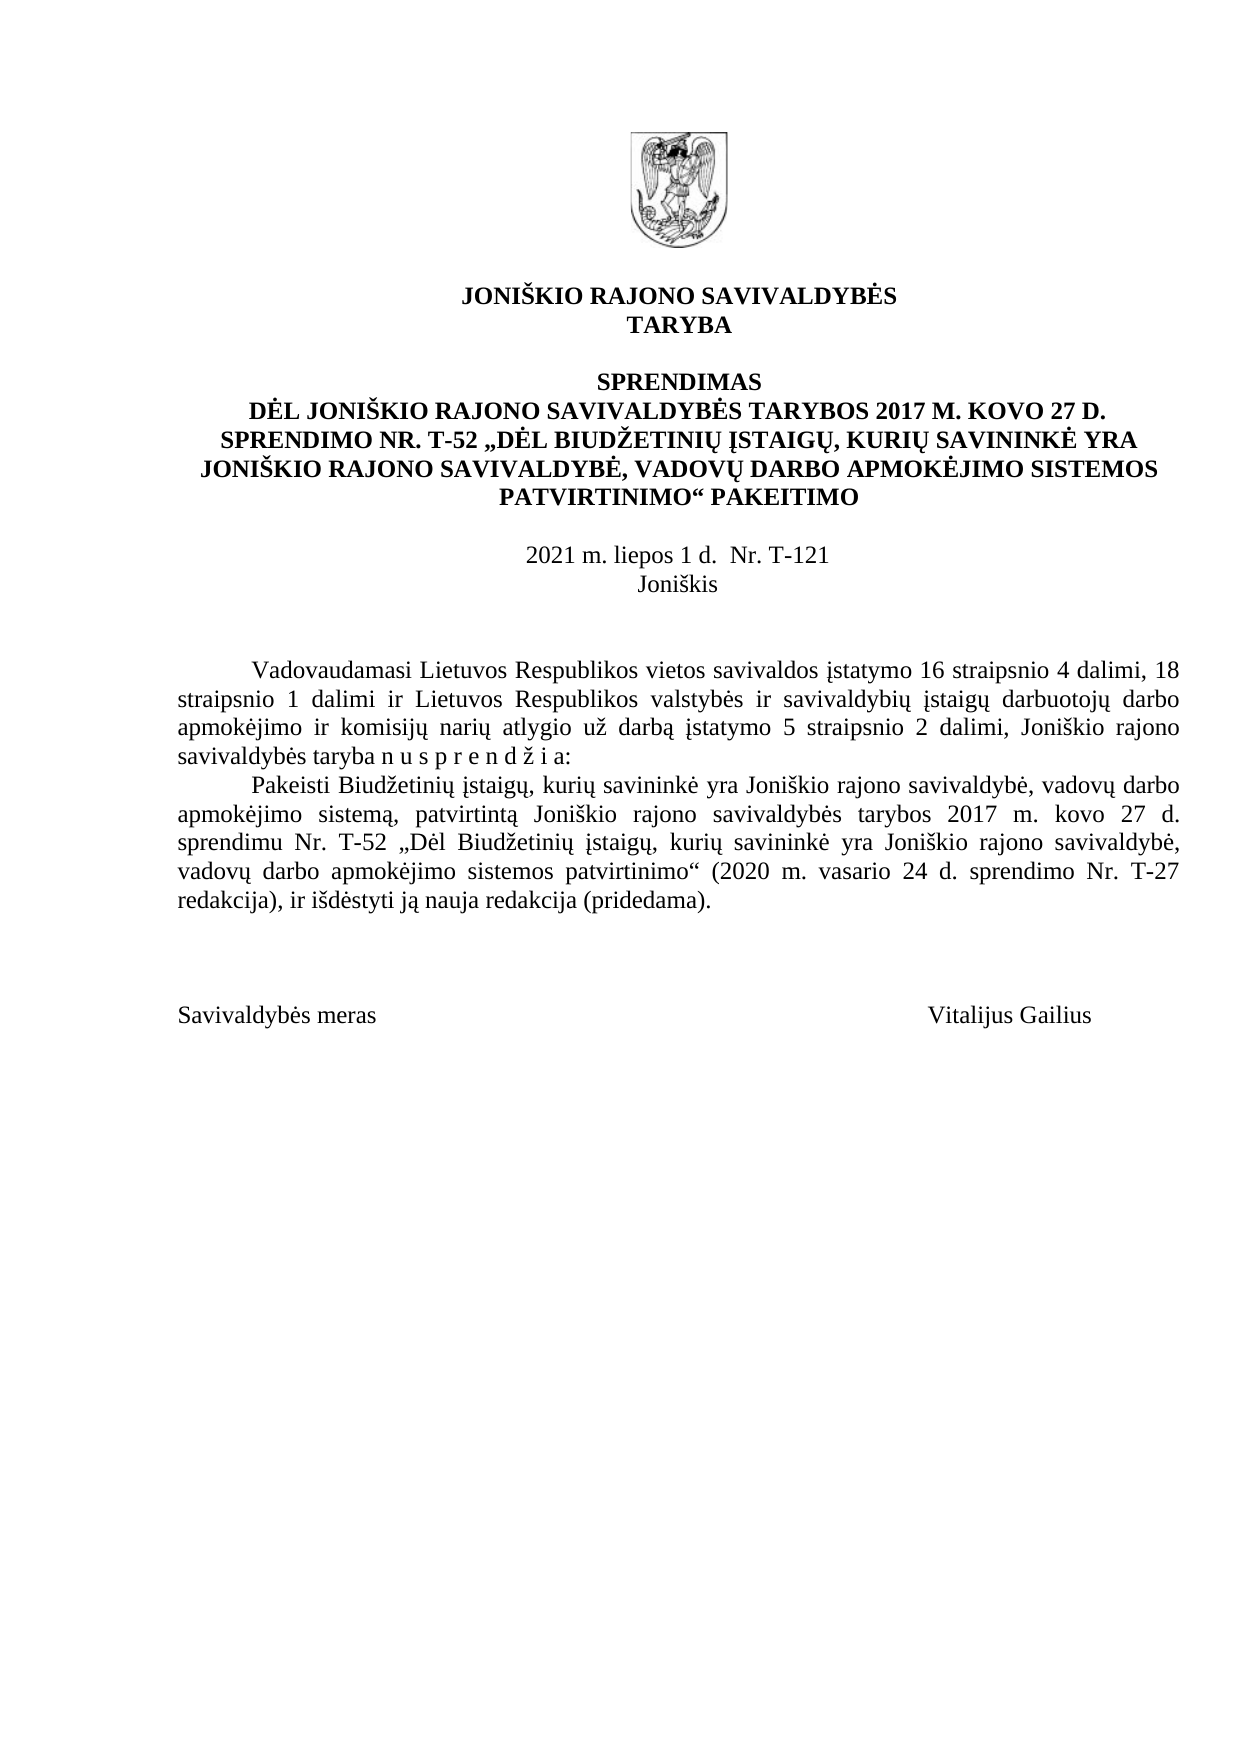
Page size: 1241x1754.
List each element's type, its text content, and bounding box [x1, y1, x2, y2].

text Joniškis [174, 569, 1181, 597]
text Pakeisti Biudžetinių įstaigų, kurių savininkė yra Joniškio rajono savivaldybė, vadovų darbo apmokėjimo sistemą, patvirtintą Joniškio rajono savivaldybės tarybos 2017 m. kovo 27 d. sprendimu Nr. T-52 „Dėl Biudžetinių įstaigų, kurių savininkė yra Joniškio rajono savivaldybė, vadovų darbo apmokėjimo sistemos patvirtinimo“ (2020 m. vasario 24 d. sprendimo Nr. T-27 redakcija), ir išdėstyti ją nauja redakcija (pridedama). [177, 770, 1181, 914]
text Savivaldybės meras Vitalijus Gailius [177, 1000, 1181, 1029]
text Vadovaudamasi Lietuvos Respublikos vietos savivaldos įstatymo 16 straipsnio 4 dalimi, 18 straipsnio 1 dalimi ir Lietuvos Respublikos valstybės ir savivaldybių įstaigų darbuotojų darbo apmokėjimo ir komisijų narių atlygio už darbą įstatymo 5 straipsnio 2 dalimi, Joniškio rajono savivaldybės taryba n u s p r e n d ž i a: [177, 655, 1181, 770]
text SPRENDIMAS [177, 367, 1181, 396]
text DĖL JONIŠKIO RAJONO SAVIVALDYBĖS TARYBOS 2017 M. KOVO 27 D. SPRENDIMO NR. T-52 „DĖL BIUDŽETINIŲ ĮSTAIGŲ, KURIŲ SAVININKĖ YRA JONIŠKIO RAJONO SAVIVALDYBĖ, VADOVŲ DARBO APMOKĖJIMO SISTEMOS PATVIRTINIMO“ PAKEITIMO [174, 396, 1181, 511]
text 2021 m. liepos 1 d. Nr. T-121 [174, 540, 1181, 569]
text Joniškio rajono savivaldybės TARYBA [177, 281, 1181, 339]
